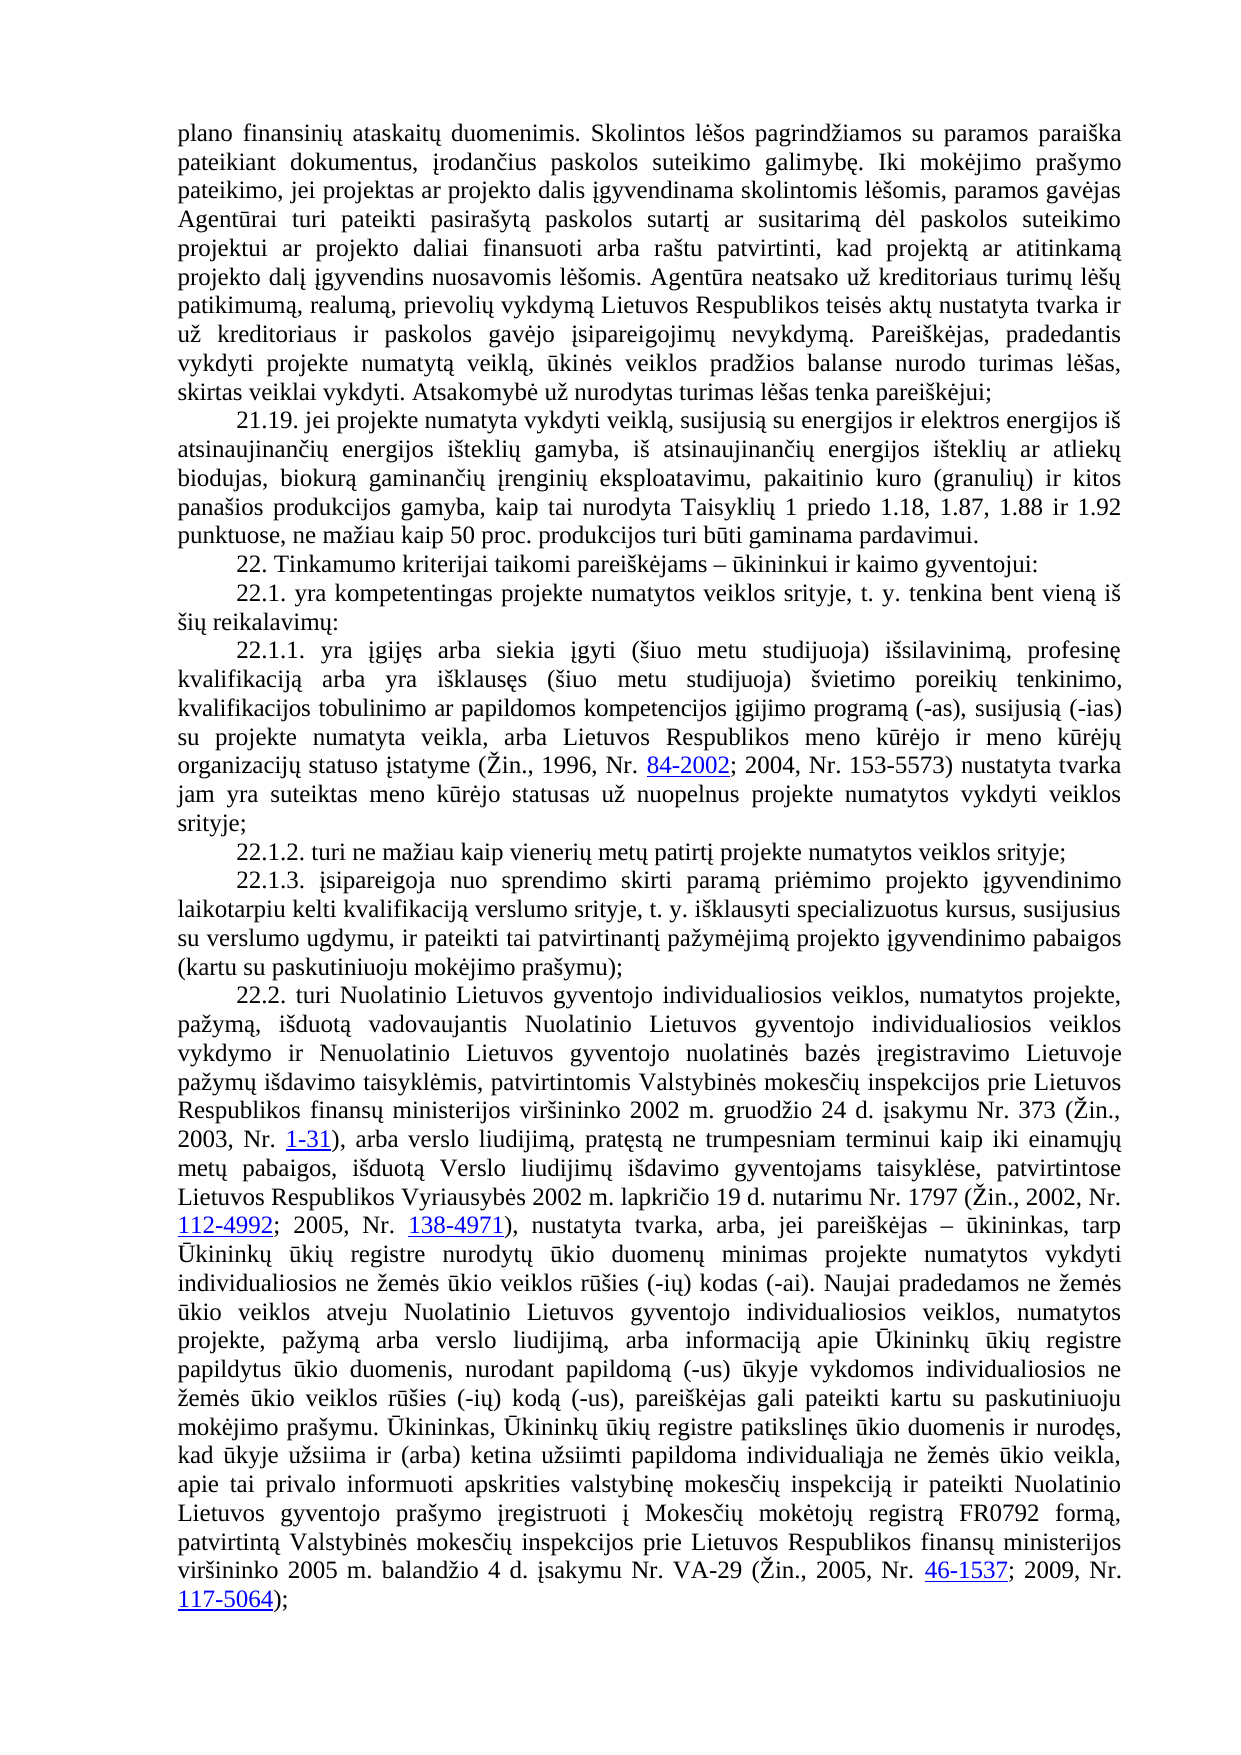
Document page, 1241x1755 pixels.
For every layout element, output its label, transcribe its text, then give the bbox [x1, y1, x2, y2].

text 21.19. jei projekte numatyta vykdyti veiklą, susijusią su energijos ir elektros energijos iš atsinaujinančių energijos išteklių gamyba, iš atsinaujinančių energijos išteklių ar atliekų biodujas, biokurą gaminančių įrenginių eksploatavimu, pakaitinio kuro (granulių) ir kitos panašios produkcijos gamyba, kaip tai nurodyta Taisyklių 1 priedo 1.18, 1.87, 1.88 ir 1.92 punktuose, ne mažiau kaip 50 proc. produkcijos turi būti gaminama pardavimui. [177, 406, 1122, 549]
text 22.1.2. turi ne mažiau kaip vienerių metų patirtį projekte numatytos veiklos srityje; [177, 837, 1122, 866]
text 22.1.1. yra įgijęs arba siekia įgyti (šiuo metu studijuoja) išsilavinimą, profesinę kvalifikaciją arba yra išklausęs (šiuo metu studijuoja) švietimo poreikių tenkinimo, kvalifikacijos tobulinimo ar papildomos kompetencijos įgijimo programą (-as), susijusią (-ias) su projekte numatyta veikla, arba Lietuvos Respublikos meno kūrėjo ir meno kūrėjų organizacijų statuso įstatyme (Žin., 1996, Nr. 84-2002; 2004, Nr. 153-5573) nustatyta tvarka jam yra suteiktas meno kūrėjo statusas už nuopelnus projekte numatytos vykdyti veiklos srityje; [177, 636, 1122, 837]
text 22. Tinkamumo kriterijai taikomi pareiškėjams – ūkininkui ir kaimo gyventojui: [177, 549, 1122, 578]
text 22.2. turi Nuolatinio Lietuvos gyventojo individualiosios veiklos, numatytos projekte, pažymą, išduotą vadovaujantis Nuolatinio Lietuvos gyventojo individualiosios veiklos vykdymo ir Nenuolatinio Lietuvos gyventojo nuolatinės bazės įregistravimo Lietuvoje pažymų išdavimo taisyklėmis, patvirtintomis Valstybinės mokesčių inspekcijos prie Lietuvos Respublikos finansų ministerijos viršininko 2002 m. gruodžio 24 d. įsakymu Nr. 373 (Žin., 2003, Nr. 1-31), arba verslo liudijimą, pratęstą ne trumpesniam terminui kaip iki einamųjų metų pabaigos, išduotą Verslo liudijimų išdavimo gyventojams taisyklėse, patvirtintose Lietuvos Respublikos Vyriausybės 2002 m. lapkričio 19 d. nutarimu Nr. 1797 (Žin., 2002, Nr. 112-4992; 2005, Nr. 138-4971), nustatyta tvarka, arba, jei pareiškėjas – ūkininkas, tarp Ūkininkų ūkių registre nurodytų ūkio duomenų minimas projekte numatytos vykdyti individualiosios ne žemės ūkio veiklos rūšies (-ių) kodas (-ai). Naujai pradedamos ne žemės ūkio veiklos atveju Nuolatinio Lietuvos gyventojo individualiosios veiklos, numatytos projekte, pažymą arba verslo liudijimą, arba informaciją apie Ūkininkų ūkių registre papildytus ūkio duomenis, nurodant papildomą (-us) ūkyje vykdomos individualiosios ne žemės ūkio veiklos rūšies (-ių) kodą (-us), pareiškėjas gali pateikti kartu su paskutiniuoju mokėjimo prašymu. Ūkininkas, Ūkininkų ūkių registre patikslinęs ūkio duomenis ir nurodęs, kad ūkyje užsiima ir (arba) ketina užsiimti papildoma individualiąja ne žemės ūkio veikla, apie tai privalo informuoti apskrities valstybinę mokesčių inspekciją ir pateikti Nuolatinio Lietuvos gyventojo prašymo įregistruoti į Mokesčių mokėtojų registrą FR0792 formą, patvirtintą Valstybinės mokesčių inspekcijos prie Lietuvos Respublikos finansų ministerijos viršininko 2005 m. balandžio 4 d. įsakymu Nr. VA-29 (Žin., 2005, Nr. 46-1537; 2009, Nr. 117-5064); [177, 981, 1122, 1613]
text 22.1.3. įsipareigoja nuo sprendimo skirti paramą priėmimo projekto įgyvendinimo laikotarpiu kelti kvalifikaciją verslumo srityje, t. y. išklausyti specializuotus kursus, susijusius su verslumo ugdymu, ir pateikti tai patvirtinantį pažymėjimą projekto įgyvendinimo pabaigos (kartu su paskutiniuoju mokėjimo prašymu); [177, 866, 1122, 981]
text plano finansinių ataskaitų duomenimis. Skolintos lėšos pagrindžiamos su paramos paraiška pateikiant dokumentus, įrodančius paskolos suteikimo galimybę. Iki mokėjimo prašymo pateikimo, jei projektas ar projekto dalis įgyvendinama skolintomis lėšomis, paramos gavėjas Agentūrai turi pateikti pasirašytą paskolos sutartį ar susitarimą dėl paskolos suteikimo projektui ar projekto daliai finansuoti arba raštu patvirtinti, kad projektą ar atitinkamą projekto dalį įgyvendins nuosavomis lėšomis. Agentūra neatsako už kreditoriaus turimų lėšų patikimumą, realumą, prievolių vykdymą Lietuvos Respublikos teisės aktų nustatyta tvarka ir už kreditoriaus ir paskolos gavėjo įsipareigojimų nevykdymą. Pareiškėjas, pradedantis vykdyti projekte numatytą veiklą, ūkinės veiklos pradžios balanse nurodo turimas lėšas, skirtas veiklai vykdyti. Atsakomybė už nurodytas turimas lėšas tenka pareiškėjui; [177, 118, 1122, 406]
text 22.1. yra kompetentingas projekte numatytos veiklos srityje, t. y. tenkina bent vieną iš šių reikalavimų: [177, 578, 1122, 636]
